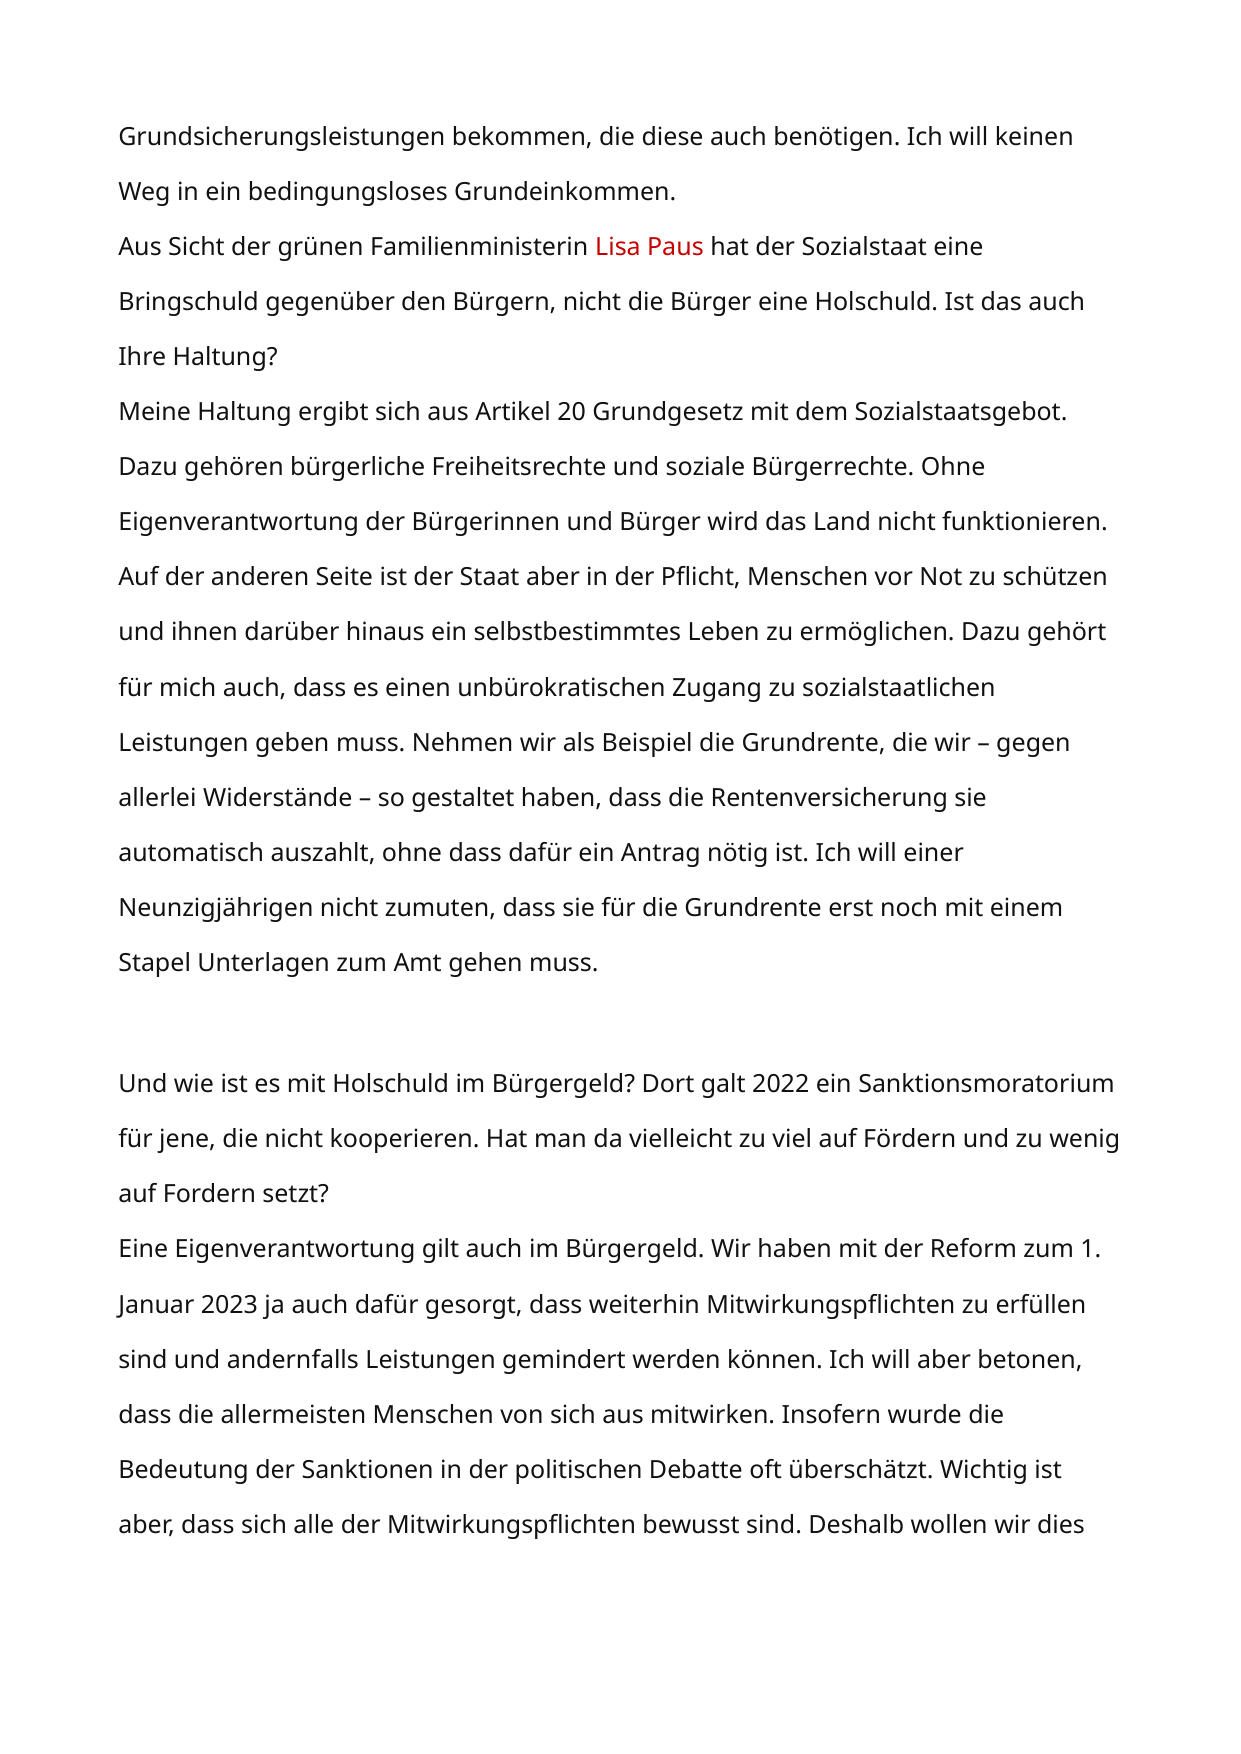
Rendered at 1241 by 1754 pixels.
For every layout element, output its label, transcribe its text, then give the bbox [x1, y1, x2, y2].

text Grundsicherungsleistungen bekommen, die diese auch benötigen. Ich will keinen Weg in ein bedingungsloses Grundeinkommen. [118, 118, 1122, 207]
text Meine Haltung ergibt sich aus Artikel 20 Grundgesetz mit dem Sozialstaatsgebot. Dazu gehören bürgerliche Freiheitsrechte und soziale Bürgerrechte. Ohne Eigenverantwortung der Bürgerinnen und Bürger wird das Land nicht funktionieren. Auf der anderen Seite ist der Staat aber in der Pflicht, Menschen vor Not zu schützen und ihnen darüber hinaus ein selbstbestimmtes Leben zu ermöglichen. Dazu gehört für mich auch, dass es einen unbürokratischen Zugang zu sozialstaatlichen Leistungen geben muss. Nehmen wir als Beispiel die Grundrente, die wir – gegen allerlei Widerstände – so gestaltet haben, dass die Rentenversicherung sie automatisch auszahlt, ohne dass dafür ein Antrag nötig ist. Ich will einer Neunzigjährigen nicht zumuten, dass sie für die Grundrente erst noch mit einem Stapel Unterlagen zum Amt gehen muss. [118, 394, 1122, 979]
text Und wie ist es mit Holschuld im Bürgergeld? Dort galt 2022 ein Sanktionsmoratorium für jene, die nicht kooperieren. Hat man da vielleicht zu viel auf Fördern und zu wenig auf Fordern setzt? [118, 1066, 1122, 1210]
text Eine Eigenverantwortung gilt auch im Bürgergeld. Wir haben mit der Reform zum 1. Januar 2023 ja auch dafür gesorgt, dass weiterhin Mitwirkungspflichten zu erfüllen sind und andernfalls Leistungen gemindert werden können. Ich will aber betonen, dass die allermeisten Menschen von sich aus mitwirken. Insofern wurde die Bedeutung der Sanktionen in der politischen Debatte oft überschätzt. Wichtig ist aber, dass sich alle der Mitwirkungspflichten bewusst sind. Deshalb wollen wir dies [118, 1231, 1122, 1541]
text Aus Sicht der grünen Familienministerin Lisa Paus hat der Sozialstaat eine Bringschuld gegenüber den Bürgern, nicht die Bürger eine Holschuld. Ist das auch Ihre Haltung? [118, 228, 1122, 373]
